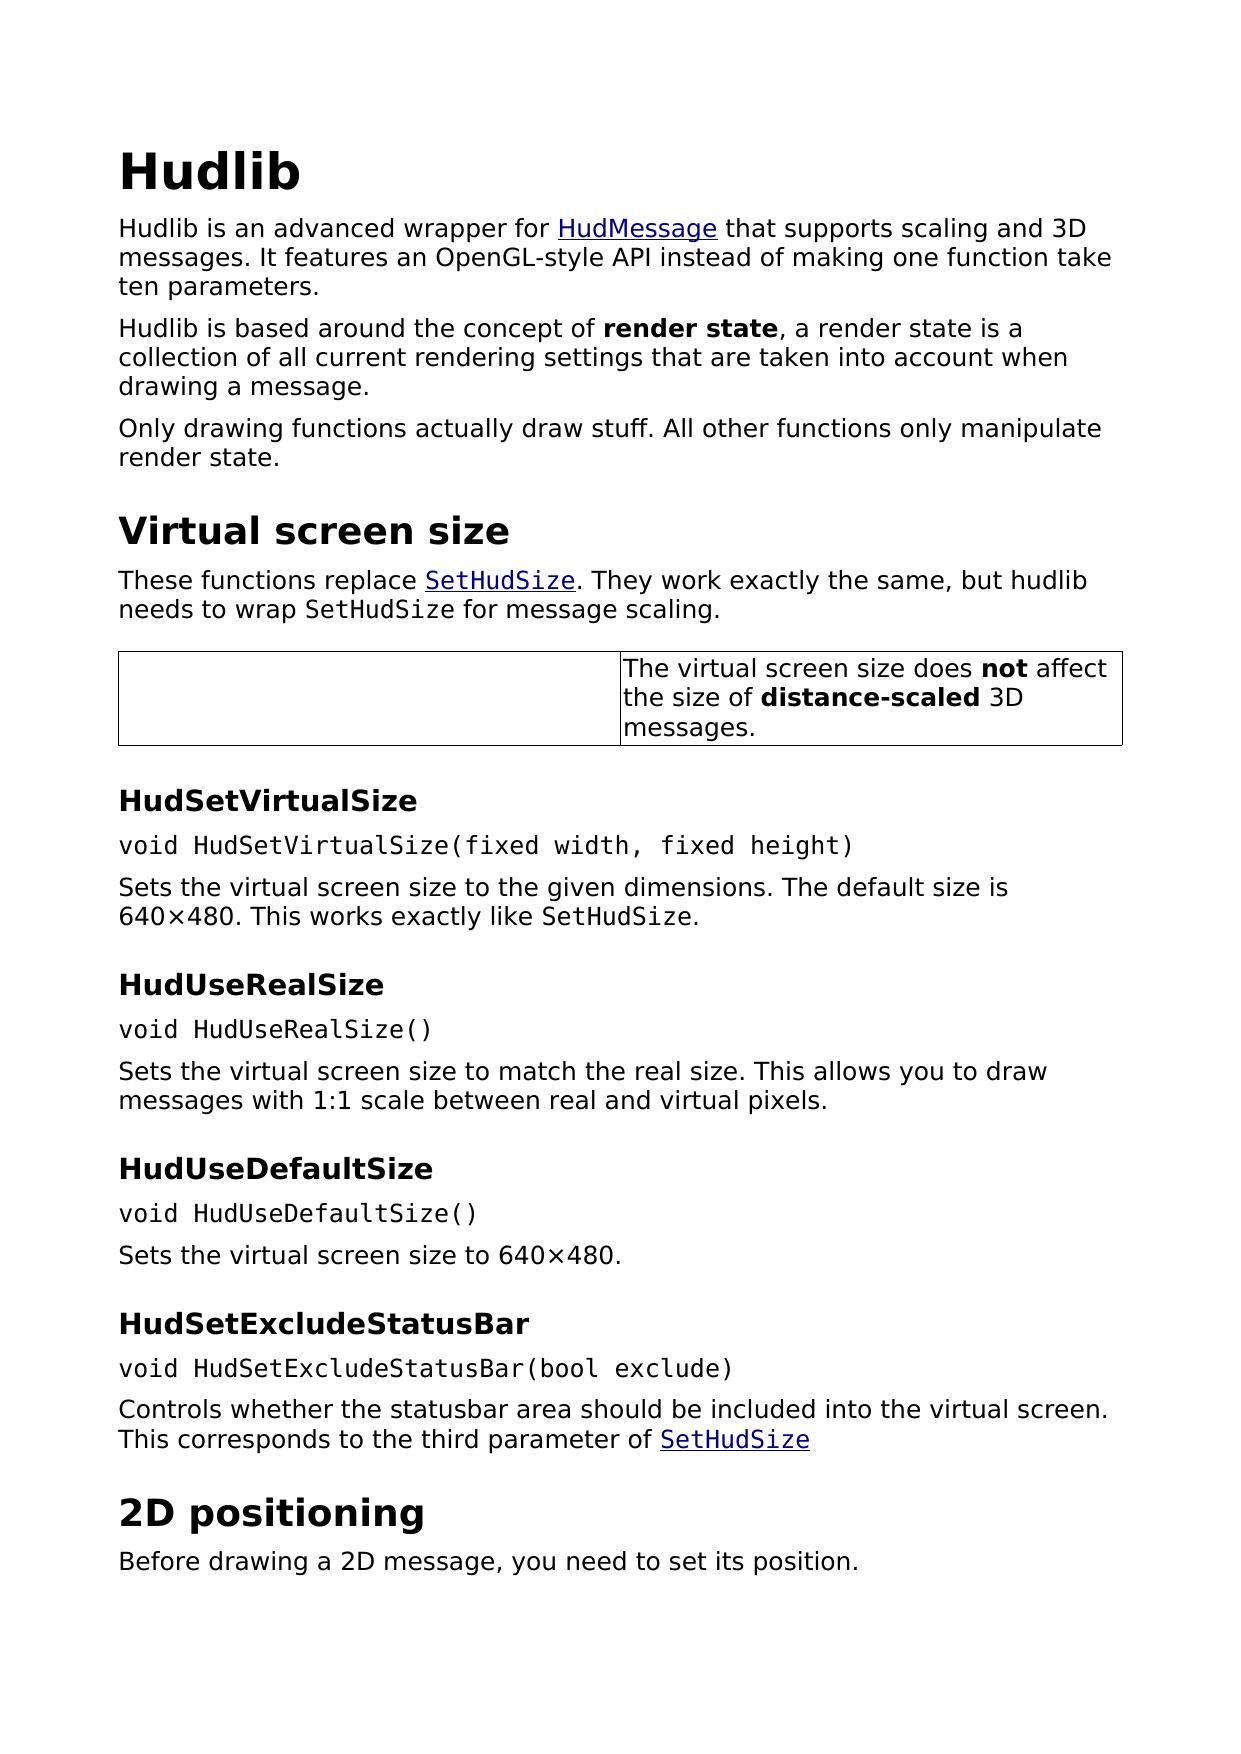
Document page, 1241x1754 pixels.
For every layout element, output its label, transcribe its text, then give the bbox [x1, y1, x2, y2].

table_header The virtual screen size does not affect the size of distance-scaled 3D messages. [621, 652, 1122, 745]
text Controls whether the statusbar area should be included into the virtual screen. This corresponds to the third parameter of SetHudSize [118, 1396, 1122, 1454]
text void HudUseDefaultSize() [118, 1199, 1122, 1228]
subtitle HudSetExcludeStatusBar [118, 1307, 1122, 1341]
text Before drawing a 2D message, you need to set its position. [118, 1548, 1122, 1577]
text Only drawing functions actually draw stuff. All other functions only manipulate render state. [118, 414, 1122, 472]
text void HudUseRealSize() [118, 1015, 1122, 1044]
subtitle HudSetVirtualSize [118, 785, 1122, 819]
subtitle 2D positioning [118, 1491, 1122, 1535]
table_header [119, 652, 620, 745]
text Sets the virtual screen size to match the real size. This allows you to draw messages with 1:1 scale between real and virtual pixels. [118, 1057, 1122, 1115]
text void HudSetVirtualSize(fixed width, fixed height) [118, 831, 1122, 860]
text These functions replace SetHudSize. They work exactly the same, but hudlib needs to wrap SetHudSize for message scaling. [118, 566, 1122, 624]
subtitle HudUseDefaultSize [118, 1153, 1122, 1187]
text Sets the virtual screen size to 640×480. [118, 1241, 1122, 1270]
subtitle Hudlib [118, 143, 1122, 201]
text Hudlib is an advanced wrapper for HudMessage that supports scaling and 3D messages. It features an OpenGL-style API instead of making one function take ten parameters. [118, 214, 1122, 301]
subtitle HudUseRealSize [118, 969, 1122, 1003]
text Sets the virtual screen size to the given dimensions. The default size is 640×480. This works exactly like SetHudSize. [118, 873, 1122, 931]
text void HudSetExcludeStatusBar(bool exclude) [118, 1354, 1122, 1383]
text Hudlib is based around the concept of render state, a render state is a collection of all current rendering settings that are taken into account when drawing a message. [118, 314, 1122, 401]
subtitle Virtual screen size [118, 510, 1122, 553]
